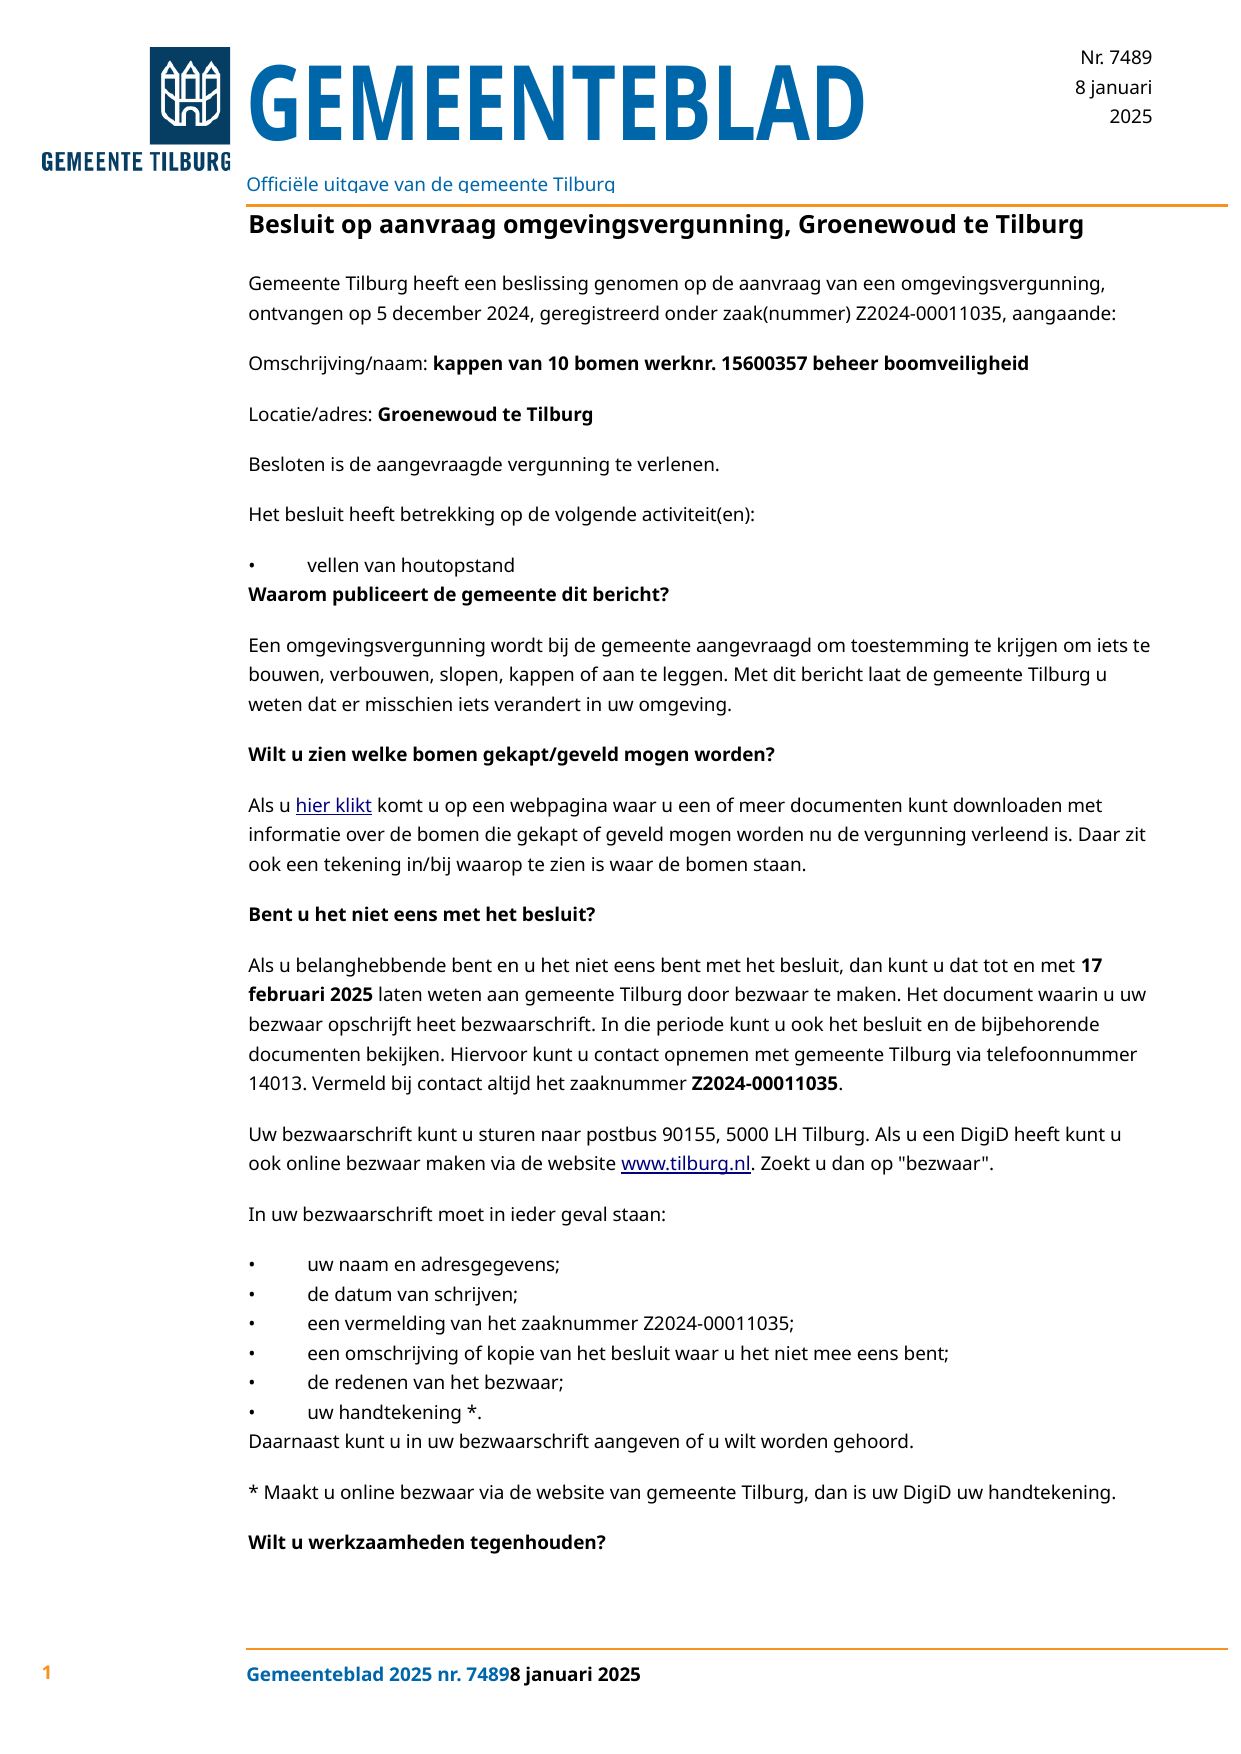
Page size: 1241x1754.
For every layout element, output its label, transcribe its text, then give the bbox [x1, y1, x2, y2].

text Uw bezwaarschrift kunt u sturen naar postbus 90155, 5000 LH Tilburg. Als u een DigiD heeft kunt u ook online bezwaar maken via de website www.tilburg.nl. Zoekt u dan op "bezwaar". [248, 1121, 1152, 1176]
text Het besluit heeft betrekking op de volgende activiteit(en): [248, 502, 1152, 527]
text Gemeente Tilburg heeft een beslissing genomen op de aanvraag van een omgevingsvergunning, ontvangen op 5 december 2024, geregistreerd onder zaak(nummer) Z2024-00011035, aangaande: [248, 270, 1152, 326]
text In uw bezwaarschrift moet in ieder geval staan: [248, 1201, 1152, 1226]
text Besluit op aanvraag omgevingsvergunning, Groenewoud te Tilburg [248, 207, 1152, 241]
text Omschrijving/naam: kappen van 10 bomen werknr. 15600357 beheer boomveiligheid [248, 350, 1152, 376]
list uw naam en adresgegevens; [248, 1251, 1152, 1277]
text Bent u het niet eens met het besluit? [248, 902, 1152, 927]
list uw handtekening *. [248, 1399, 1152, 1425]
list een omschrijving of kopie van het besluit waar u het niet mee eens bent; [248, 1340, 1152, 1366]
text Een omgevingsvergunning wordt bij de gemeente aangevraagd om toestemming te krijgen om iets te bouwen, verbouwen, slopen, kappen of aan te leggen. Met dit bericht laat de gemeente Tilburg u weten dat er misschien iets verandert in uw omgeving. [248, 632, 1152, 717]
picture [41, 47, 231, 172]
text Als u hier klikt komt u op een webpagina waar u een of meer documenten kunt downloaden met informatie over de bomen die gekapt of geveld mogen worden nu de vergunning verleend is. Daar zit ook een tekening in/bij waarop te zien is waar de bomen staan. [248, 792, 1152, 877]
list een vermelding van het zaaknummer Z2024-00011035; [248, 1310, 1152, 1336]
text Waarom publiceert de gemeente dit bericht? [248, 582, 1152, 607]
text Locatie/adres: Groenewoud te Tilburg [248, 401, 1152, 426]
list de datum van schrijven; [248, 1281, 1152, 1306]
list vellen van houtopstand [248, 552, 1152, 578]
text Wilt u werkzaamheden tegenhouden? [248, 1529, 1152, 1555]
text * Maakt u online bezwaar via de website van gemeente Tilburg, dan is uw DigiD uw handtekening. [248, 1479, 1152, 1505]
text Wilt u zien welke bomen gekapt/geveld mogen worden? [248, 742, 1152, 767]
list de redenen van het bezwaar; [248, 1369, 1152, 1395]
text Besloten is de aangevraagde vergunning te verlenen. [248, 451, 1152, 477]
text Als u belanghebbende bent en u het niet eens bent met het besluit, dan kunt u dat tot en met 17 februari 2025 laten weten aan gemeente Tilburg door bezwaar te maken. Het document waarin u uw bezwaar opschrijft heet bezwaarschrift. In die periode kunt u ook het besluit en de bijbehorende documenten bekijken. Hiervoor kunt u contact opnemen met gemeente Tilburg via telefoonnummer 14013. Vermeld bij contact altijd het zaaknummer Z2024-00011035. [248, 952, 1152, 1096]
text Daarnaast kunt u in uw bezwaarschrift aangeven of u wilt worden gehoord. [248, 1429, 1152, 1454]
